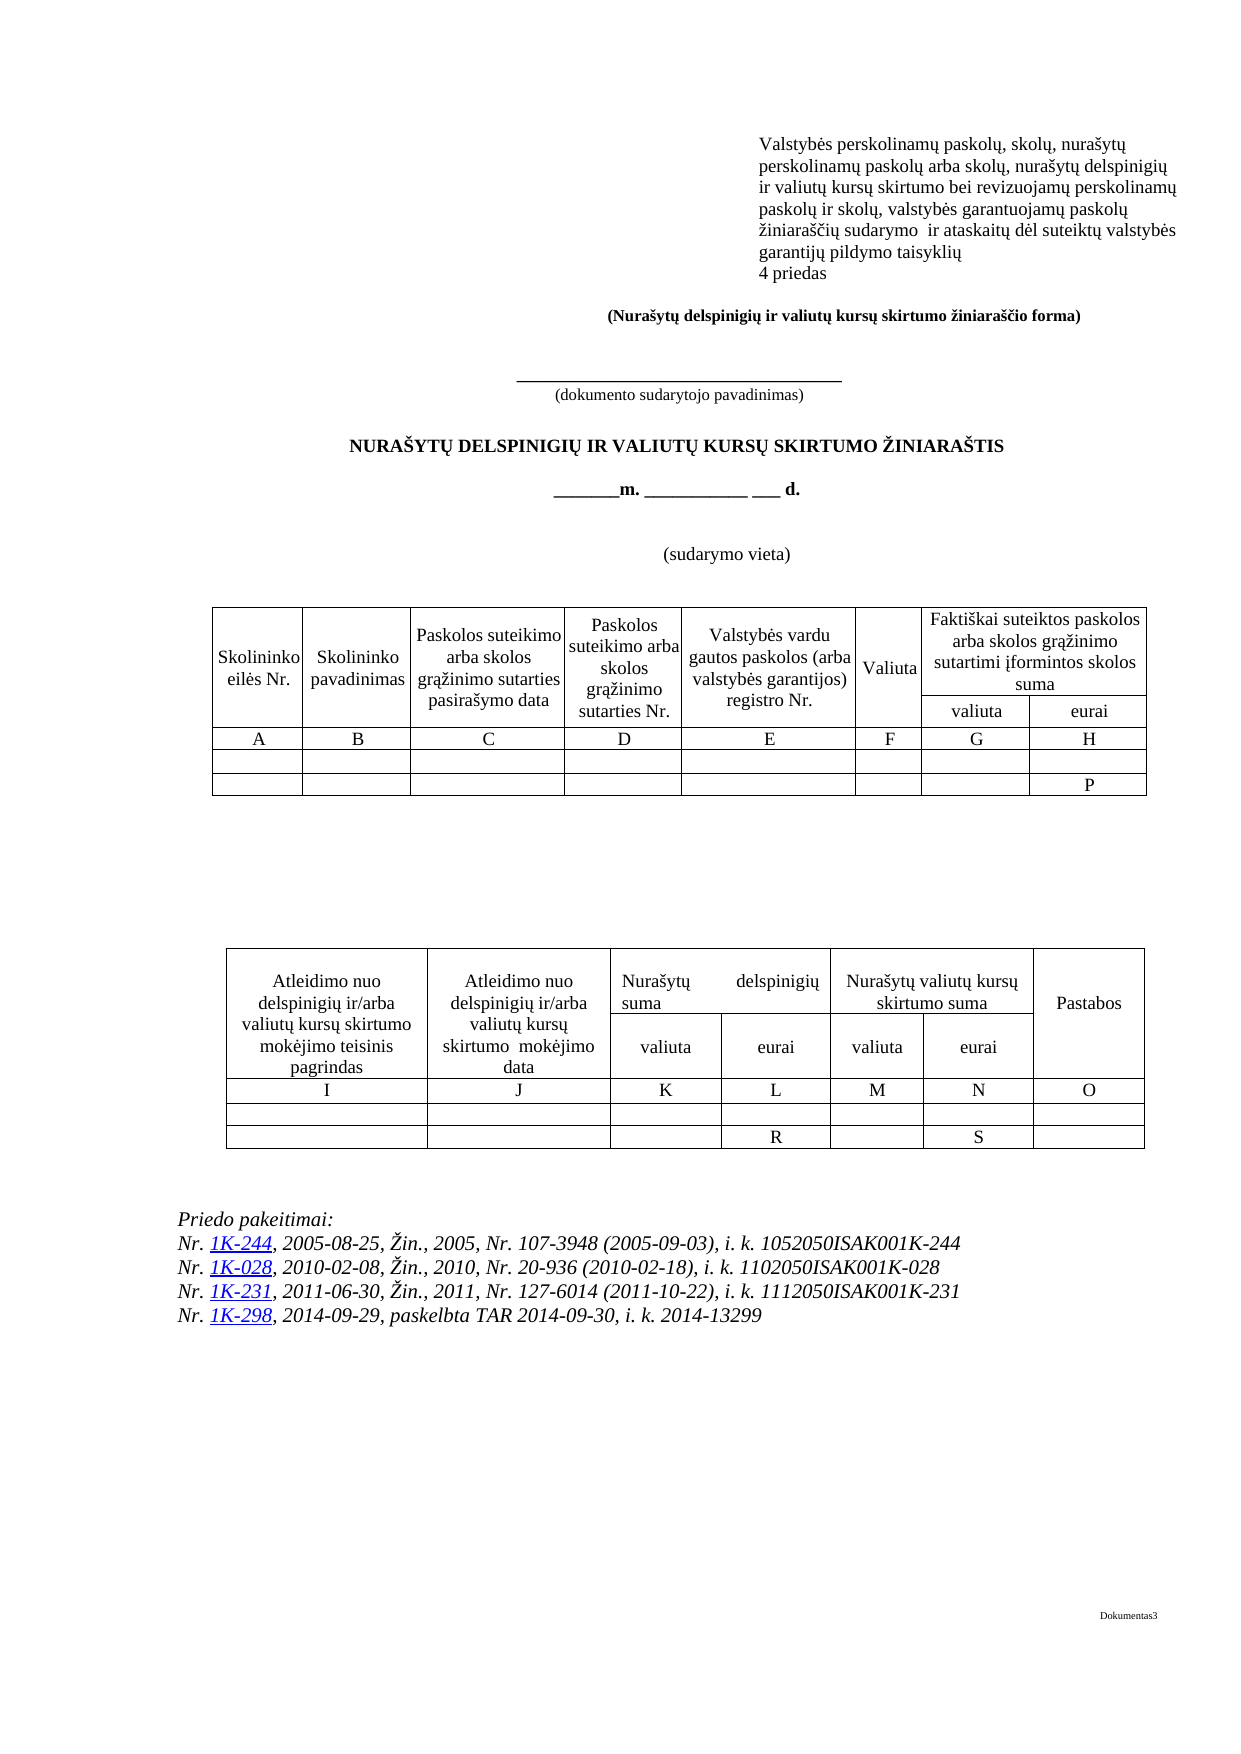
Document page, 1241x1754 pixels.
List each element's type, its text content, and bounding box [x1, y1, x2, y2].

table_cell [1034, 1126, 1144, 1148]
table_header Faktiškai suteiktos paskolos arba skolos grąžinimo sutartimi įformintos skolos suma [922, 608, 1146, 694]
table_cell [227, 1126, 427, 1148]
table_cell [831, 1104, 923, 1125]
text 4 priedas [758, 262, 1181, 284]
table_cell K [611, 1079, 721, 1103]
table_cell [428, 1126, 610, 1148]
table_cell F [856, 728, 921, 749]
text Nr. 1K-298, 2014-09-29, paskelbta TAR 2014-09-30, i. k. 2014-13299 [177, 1303, 1181, 1327]
table_cell [213, 774, 302, 795]
table_cell [303, 774, 410, 795]
table_cell S [924, 1126, 1033, 1148]
text Valstybės perskolinamų paskolų, skolų, nurašytų perskolinamų paskolų arba skolų, nurašytų delspinigių ir valiutų kursų skirtumo bei revizuojamų perskolinamų paskolų ir skolų, valstybės garantuojamų paskolų žiniaraščių sudarymo ir ataskaitų dėl suteiktų valstybės garantijų pildymo taisyklių [758, 133, 1181, 262]
text (sudarymo vieta) [177, 543, 1181, 564]
table_cell O [1034, 1079, 1144, 1103]
table_header Skolininko eilės Nr. [213, 608, 302, 727]
table_header Nurašytų delspinigių suma [611, 949, 830, 1013]
table_cell A [213, 728, 302, 749]
text Nr. 1K-231, 2011-06-30, Žin., 2011, Nr. 127-6014 (2011-10-22), i. k. 1112050ISAK001K-231 [177, 1279, 1181, 1303]
table_cell valiuta [922, 696, 1029, 727]
table_cell [303, 750, 410, 772]
table_cell [1030, 750, 1146, 772]
table_cell P [1030, 774, 1146, 795]
table_cell eurai [1030, 696, 1146, 727]
table_header Pastabos [1034, 949, 1144, 1078]
table_cell [428, 1104, 610, 1125]
text Priedo pakeitimai: [177, 1207, 1181, 1231]
table_cell [831, 1126, 923, 1148]
table_header Skolininko pavadinimas [303, 608, 410, 727]
table_header Valstybės vardu gautos paskolos (arba valstybės garantijos) registro Nr. [682, 608, 855, 727]
table_cell M [831, 1079, 923, 1103]
table_cell H [1030, 728, 1146, 749]
text (Nurašytų delspinigių ir valiutų kursų skirtumo žiniaraščio forma) [177, 305, 1181, 334]
table_cell [856, 774, 921, 795]
text Nr. 1K-244, 2005-08-25, Žin., 2005, Nr. 107-3948 (2005-09-03), i. k. 1052050ISAK001K-244 [177, 1231, 1181, 1255]
table_cell [611, 1126, 721, 1148]
table_cell [611, 1104, 721, 1125]
table_header Atleidimo nuo delspinigių ir/arba valiutų kursų skirtumo mokėjimo teisinis pagrindas [227, 949, 427, 1078]
table_cell [924, 1104, 1033, 1125]
table_cell [1034, 1104, 1144, 1125]
table_header Atleidimo nuo delspinigių ir/arba valiutų kursų skirtumo mokėjimo data [428, 949, 610, 1078]
table_cell B [303, 728, 410, 749]
table_cell C [411, 728, 564, 749]
table_cell I [227, 1079, 427, 1103]
table_cell [922, 774, 1029, 795]
text Nr. 1K-028, 2010-02-08, Žin., 2010, Nr. 20-936 (2010-02-18), i. k. 1102050ISAK001K-028 [177, 1255, 1181, 1279]
table_cell [922, 750, 1029, 772]
table_cell [682, 750, 855, 772]
table_header Paskolos suteikimo arba skolos grąžinimo sutarties Nr. [565, 608, 681, 727]
table_cell eurai [722, 1014, 830, 1078]
table_cell [565, 774, 681, 795]
table_cell [856, 750, 921, 772]
table_cell valiuta [611, 1014, 721, 1078]
table_cell [565, 750, 681, 772]
table_cell [682, 774, 855, 795]
table_header Valiuta [856, 608, 921, 727]
text NURAŠYTŲ DELSPINIGIŲ IR VALIUTŲ KURSŲ SKIRTUMO ŽINIARAŠTIS [177, 435, 1181, 456]
table_cell G [922, 728, 1029, 749]
table_header Paskolos suteikimo arba skolos grąžinimo sutarties pasirašymo data [411, 608, 564, 727]
table_cell D [565, 728, 681, 749]
table_header Nurašytų valiutų kursų skirtumo suma [831, 949, 1033, 1013]
table_cell [213, 750, 302, 772]
table_cell valiuta [831, 1014, 923, 1078]
table_cell L [722, 1079, 830, 1103]
table_cell [722, 1104, 830, 1125]
text (dokumento sudarytojo pavadinimas) [177, 384, 1181, 413]
table_cell eurai [924, 1014, 1033, 1078]
table_cell J [428, 1079, 610, 1103]
table_cell E [682, 728, 855, 749]
text _______m. ___________ ___ d. [177, 478, 1181, 499]
text __________________________ [177, 356, 1181, 384]
table_cell [227, 1104, 427, 1125]
table_cell N [924, 1079, 1033, 1103]
table_cell [411, 750, 564, 772]
table_cell [411, 774, 564, 795]
table_cell R [722, 1126, 830, 1148]
